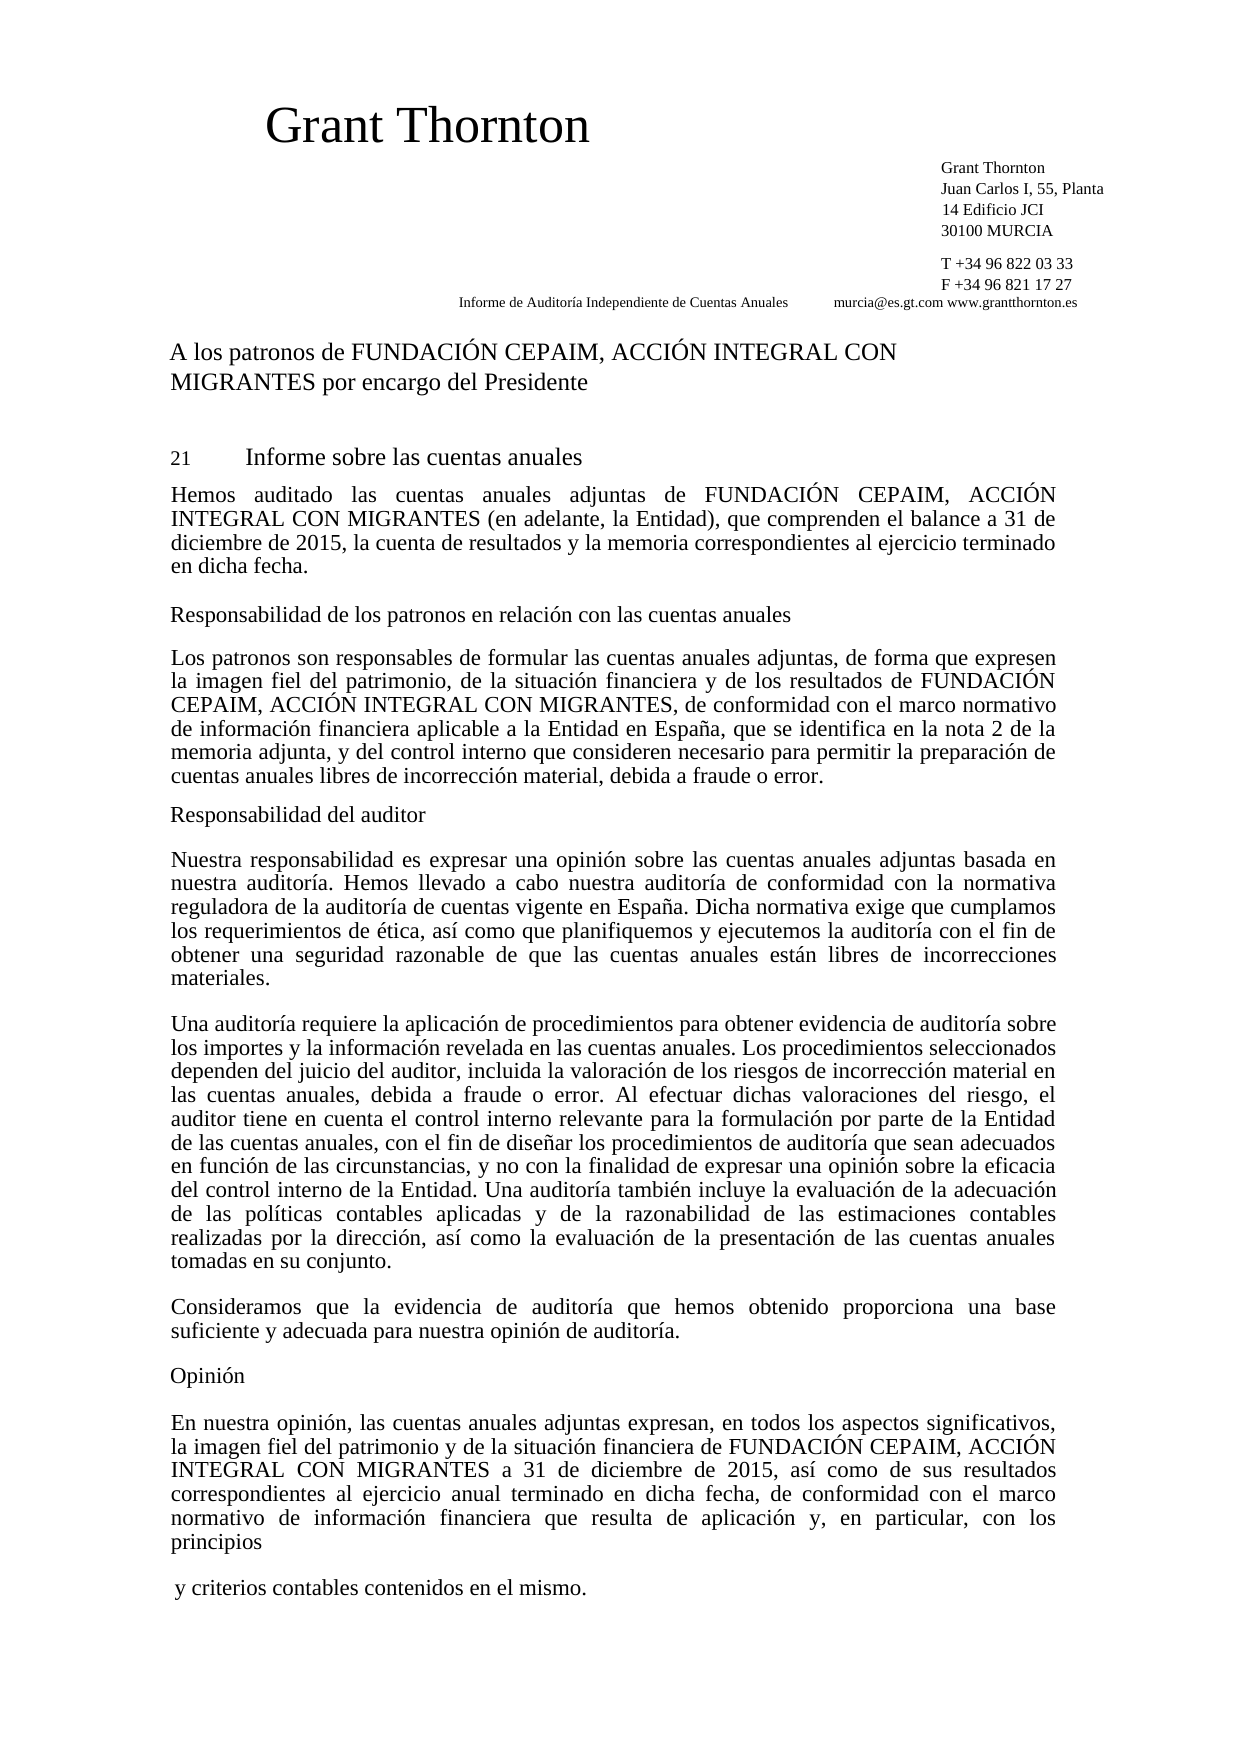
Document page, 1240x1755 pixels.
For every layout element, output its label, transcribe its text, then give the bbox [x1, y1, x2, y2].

text A los patronos de FUNDACIÓN CEPAIM, ACCIÓN INTEGRAL CON MIGRANTES por encargo del Presidente [169, 337, 950, 396]
text Una auditoría requiere la aplicación de procedimientos para obtener evidencia de auditoría sobre los importes y la información revelada en las cuentas anuales. Los procedimientos seleccionados dependen del juicio del auditor, incluida la valoración de los riesgos de incorrección material en las cuentas anuales, debida a fraude o error. Al efectuar dichas valoraciones del riesgo, el auditor tiene en cuenta el control interno relevante para la formulación por parte de la Entidad de las cuentas anuales, con el fin de diseñar los procedimientos de auditoría que sean adecuados en función de las circunstancias, y no con la finalidad de expresar una opinión sobre la eficacia del control interno de la Entidad. Una auditoría también incluye la evaluación de la adecuación de las políticas contables aplicadas y de la razonabilidad de las estimaciones contables realizadas por la dirección, así como la evaluación de la presentación de las cuentas anuales tomadas en su conjunto. [171, 1013, 1058, 1274]
text En nuestra opinión, las cuentas anuales adjuntas expresan, en todos los aspectos significativos, la imagen fiel del patrimonio y de la situación financiera de FUNDACIÓN CEPAIM, ACCIÓN INTEGRAL CON MIGRANTES a 31 de diciembre de 2015, así como de sus resultados correspondientes al ejercicio anual terminado en dicha fecha, de conformidad con el marco normativo de información financiera que resulta de aplicación y, en particular, con los principios [171, 1412, 1058, 1554]
text y criterios contables contenidos en el mismo. [174, 1576, 785, 1600]
subtitle Opinión [170, 1362, 1121, 1388]
subtitle Responsabilidad de los patronos en relación con las cuentas anuales [170, 601, 1121, 627]
text T +34 96 822 03 33 [941, 253, 1121, 273]
text F +34 96 821 17 27 [941, 274, 1121, 294]
text Grant Thornton [941, 158, 1121, 177]
text Grant Thornton [265, 93, 1121, 153]
text Los patronos son responsables de formular las cuentas anuales adjuntas, de forma que expresen la imagen fiel del patrimonio, de la situación financiera y de los resultados de FUNDACIÓN CEPAIM, ACCIÓN INTEGRAL CON MIGRANTES, de conformidad con el marco normativo de información financiera aplicable a la Entidad en España, que se identifica en la nota 2 de la memoria adjunta, y del control interno que consideren necesario para permitir la preparación de cuentas anuales libres de incorrección material, debida a fraude o error. [171, 646, 1058, 788]
text 30100 MURCIA [941, 221, 1121, 240]
text Informe de Auditoría Independiente de Cuentas Anuales murcia@es.gt.com www.grantthornton.es [169, 296, 1077, 311]
subtitle Informe sobre las cuentas anuales [170, 442, 1121, 471]
text Consideramos que la evidencia de auditoría que hemos obtenido proporciona una base suficiente y adecuada para nuestra opinión de auditoría. [171, 1296, 1058, 1343]
text Juan Carlos I, 55, Planta 14 Edificio JCI [941, 179, 1121, 219]
subtitle Responsabilidad del auditor [170, 801, 1121, 827]
text Hemos auditado las cuentas anuales adjuntas de FUNDACIÓN CEPAIM, ACCIÓN INTEGRAL CON MIGRANTES (en adelante, la Entidad), que comprenden el balance a 31 de diciembre de 2015, la cuenta de resultados y la memoria correspondientes al ejercicio terminado en dicha fecha. [171, 484, 1058, 579]
text Nuestra responsabilidad es expresar una opinión sobre las cuentas anuales adjuntas basada en nuestra auditoría. Hemos llevado a cabo nuestra auditoría de conformidad con la normativa reguladora de la auditoría de cuentas vigente en España. Dicha normativa exige que cumplamos los requerimientos de ética, así como que planifiquemos y ejecutemos la auditoría con el fin de obtener una seguridad razonable de que las cuentas anuales están libres de incorrecciones materiales. [171, 848, 1058, 991]
